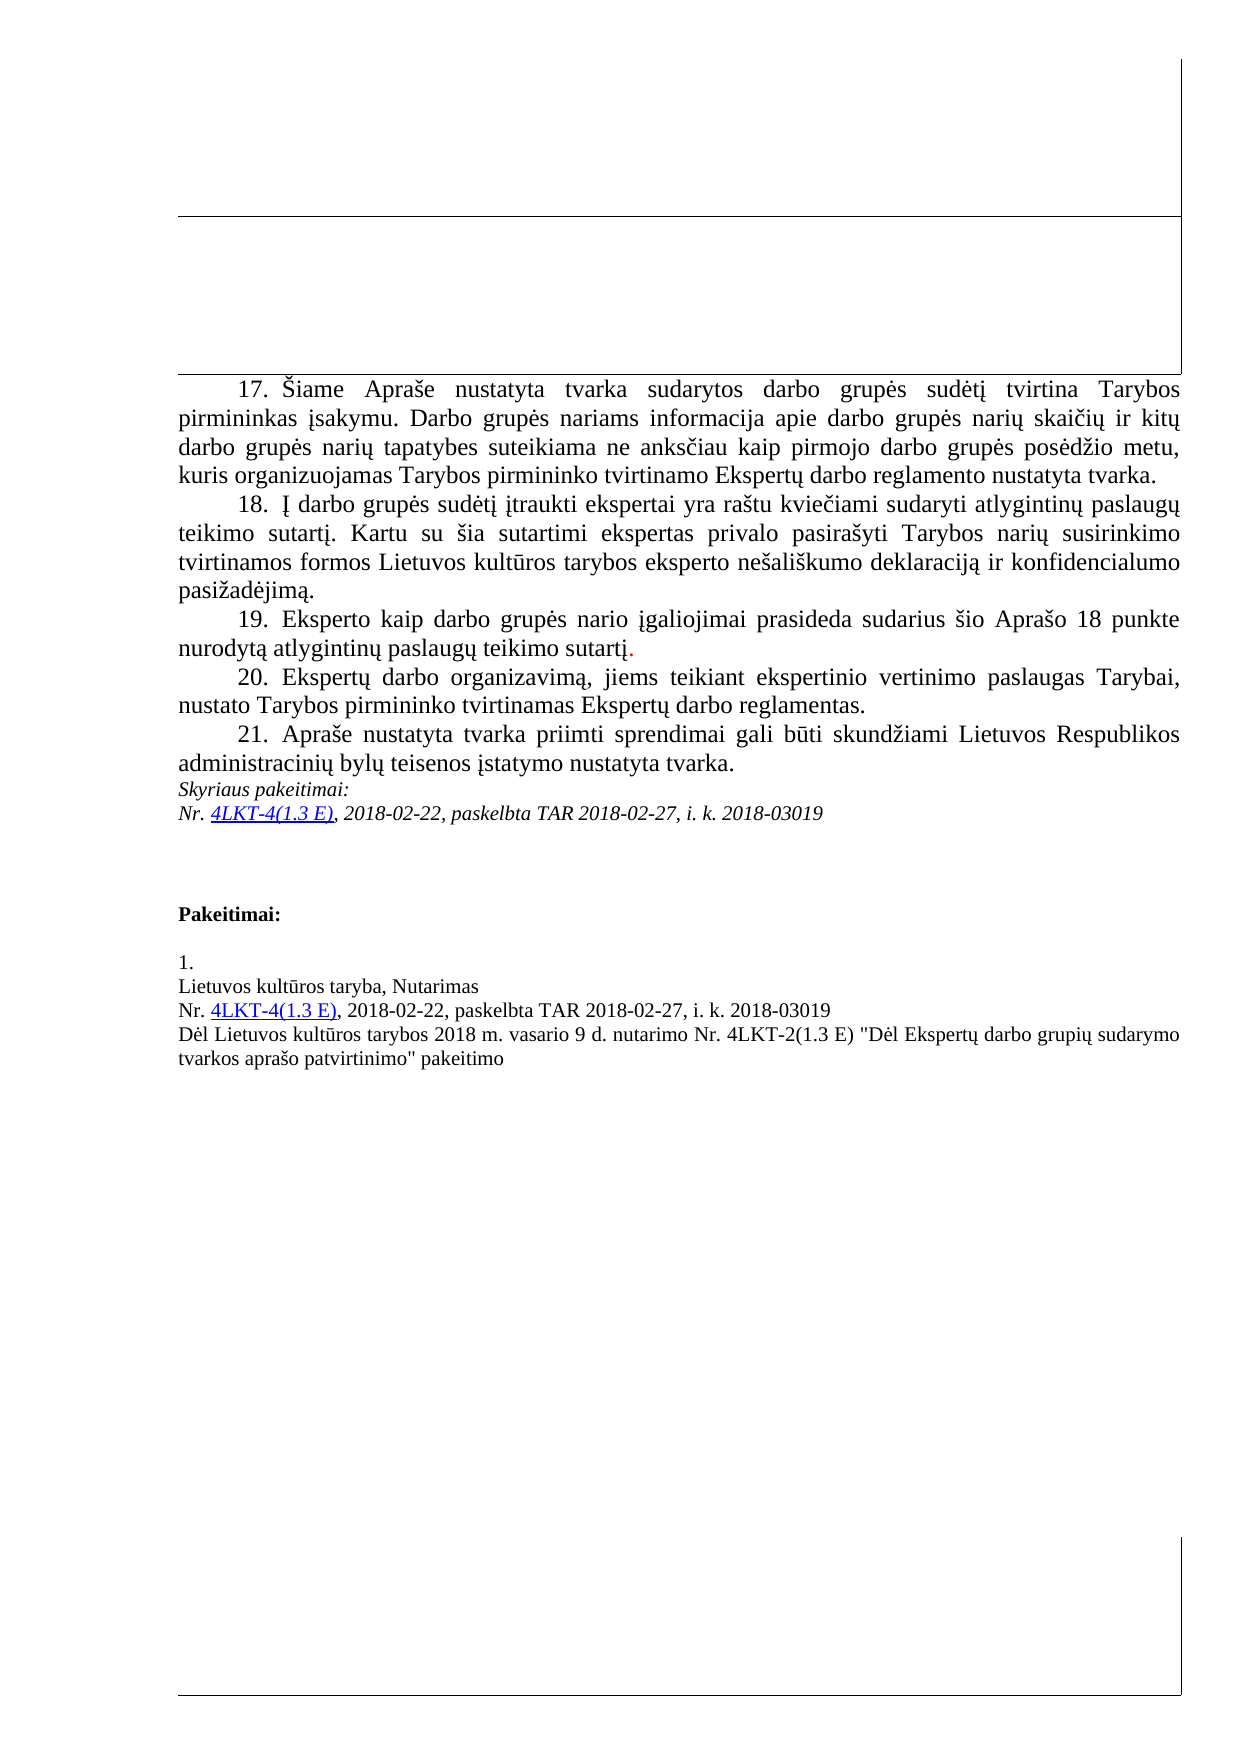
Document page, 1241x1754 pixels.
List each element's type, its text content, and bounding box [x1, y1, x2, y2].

text 21. Apraše nustatyta tvarka priimti sprendimai gali būti skundžiami Lietuvos Respublikos administracinių bylų teisenos įstatymo nustatyta tvarka. [178, 719, 1181, 777]
text Dėl Lietuvos kultūros tarybos 2018 m. vasario 9 d. nutarimo Nr. 4LKT-2(1.3 E) "Dėl Ekspertų darbo grupių sudarymo tvarkos aprašo patvirtinimo" pakeitimo [178, 1022, 1181, 1070]
text 20. Ekspertų darbo organizavimą, jiems teikiant ekspertinio vertinimo paslaugas Tarybai, nustato Tarybos pirmininko tvirtinamas Ekspertų darbo reglamentas. [178, 662, 1181, 719]
text Lietuvos kultūros taryba, Nutarimas [178, 974, 1181, 998]
text 1. [178, 950, 1181, 974]
text Nr. 4LKT-4(1.3 E), 2018-02-22, paskelbta TAR 2018-02-27, i. k. 2018-03019 [178, 801, 1181, 825]
text Skyriaus pakeitimai: [178, 777, 1181, 801]
text 17. Šiame Apraše nustatyta tvarka sudarytos darbo grupės sudėtį tvirtina Tarybos pirmininkas įsakymu. Darbo grupės nariams informacija apie darbo grupės narių skaičių ir kitų darbo grupės narių tapatybes suteikiama ne anksčiau kaip pirmojo darbo grupės posėdžio metu, kuris organizuojamas Tarybos pirmininko tvirtinamo Ekspertų darbo reglamento nustatyta tvarka. [178, 374, 1181, 489]
text 18. Į darbo grupės sudėtį įtraukti ekspertai yra raštu kviečiami sudaryti atlygintinų paslaugų teikimo sutartį. Kartu su šia sutartimi ekspertas privalo pasirašyti Tarybos narių susirinkimo tvirtinamos formos Lietuvos kultūros tarybos eksperto nešališkumo deklaraciją ir konfidencialumo pasižadėjimą. [178, 489, 1181, 604]
text Pakeitimai: [178, 902, 1181, 926]
text Nr. 4LKT-4(1.3 E), 2018-02-22, paskelbta TAR 2018-02-27, i. k. 2018-03019 [178, 998, 1181, 1022]
text 19. Eksperto kaip darbo grupės nario įgaliojimai prasideda sudarius šio Aprašo 18 punkte nurodytą atlygintinų paslaugų teikimo sutartį. [178, 604, 1181, 662]
